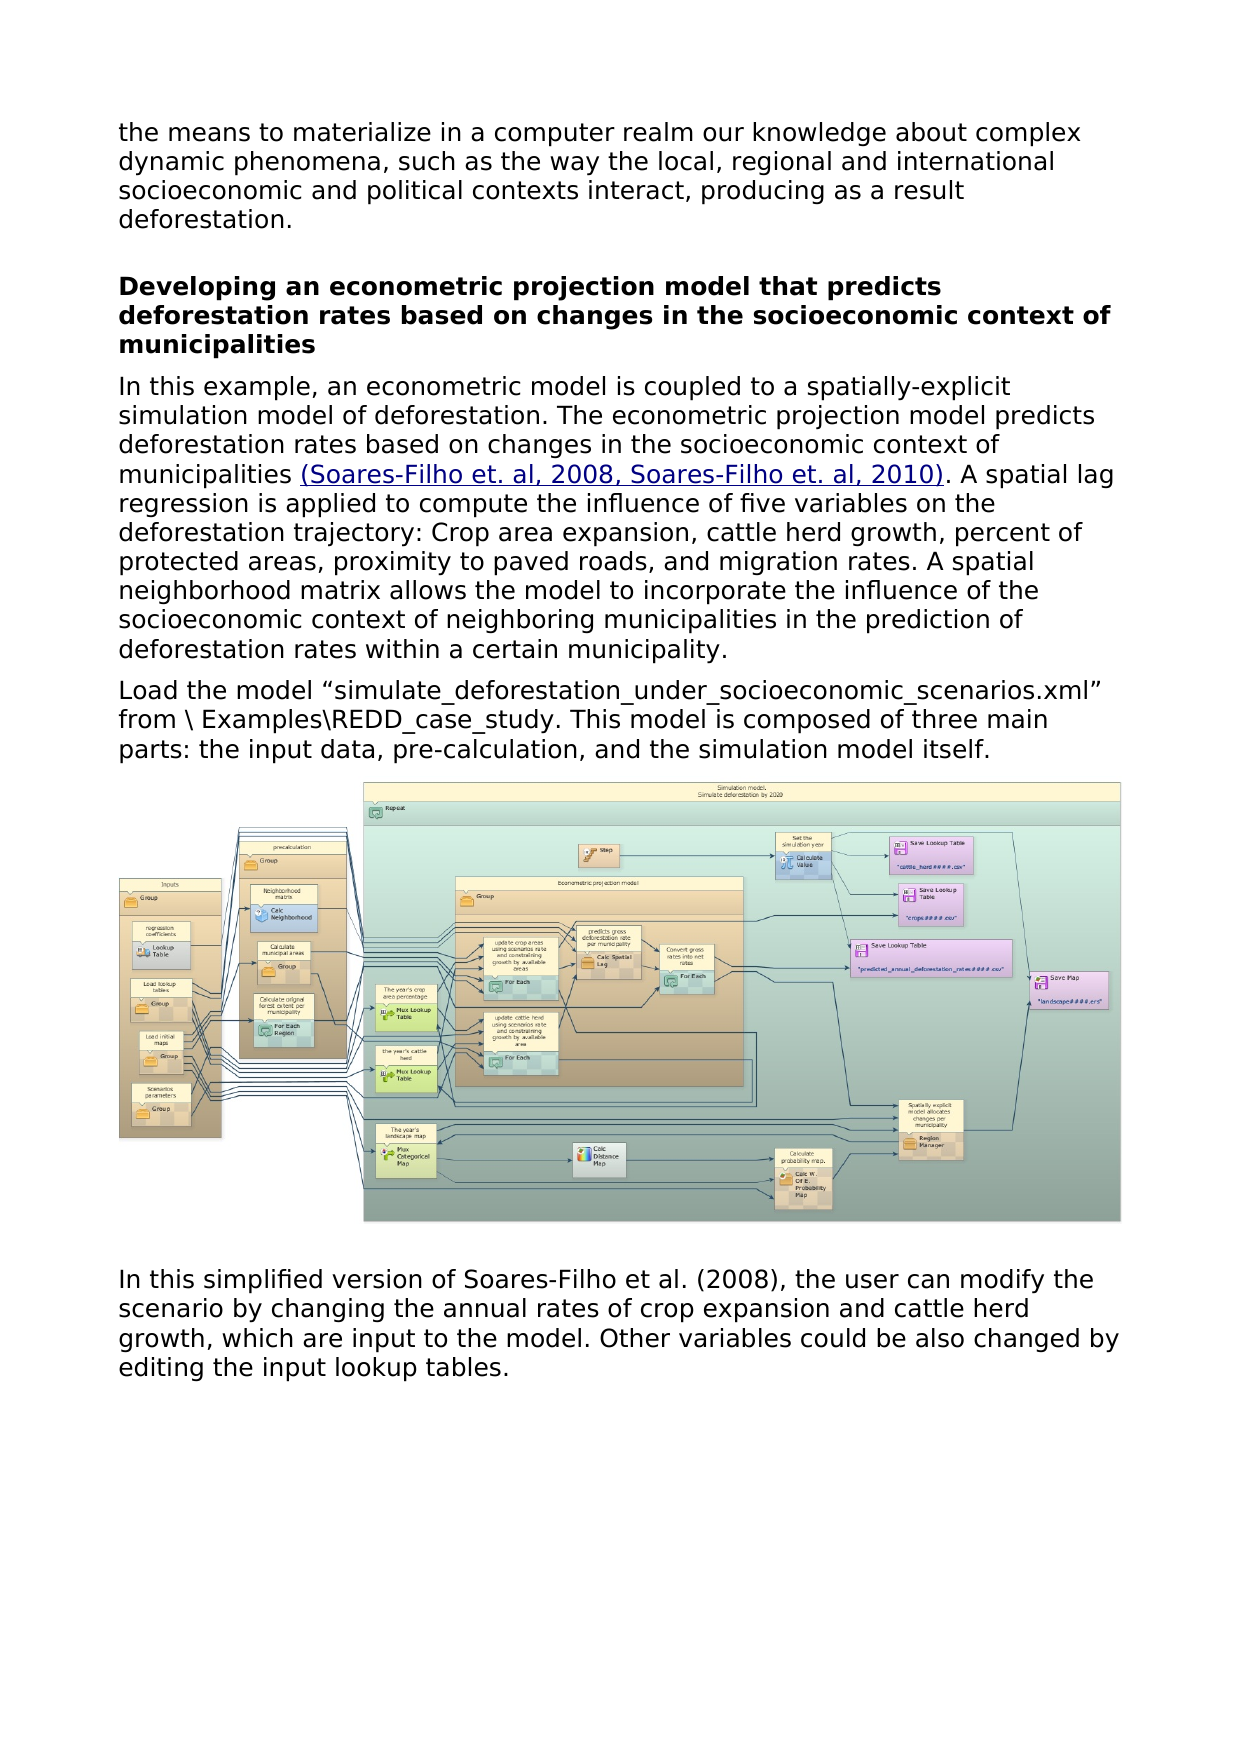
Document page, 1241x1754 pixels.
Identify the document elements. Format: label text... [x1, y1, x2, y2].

text Load the model “simulate_deforestation_under_socioeconomic_scenarios.xml” from \ Examples\REDD_case_study. This model is composed of three main parts: the input data, pre-calculation, and the simulation model itself. [118, 676, 1122, 764]
subtitle Developing an econometric projection model that predicts deforestation rates based on changes in the socioeconomic context of municipalities [118, 272, 1122, 360]
text In this simplified version of Soares-Filho et al. (2008), the user can modify the scenario by changing the annual rates of crop expansion and cattle herd growth, which are input to the model. Other variables could be also changed by editing the input lookup tables. [118, 1265, 1122, 1382]
text In this example, an econometric model is coupled to a spatially-explicit simulation model of deforestation. The econometric projection model predicts deforestation rates based on changes in the socioeconomic context of municipalities (Soares-Filho et. al, 2008, Soares-Filho et. al, 2010). A spatial lag regression is applied to compute the influence of five variables on the deforestation trajectory: Crop area expansion, cattle herd growth, percent of protected areas, proximity to paved roads, and migration rates. A spatial neighborhood matrix allows the model to incorporate the influence of the socioeconomic context of neighboring municipalities in the prediction of deforestation rates within a certain municipality. [118, 372, 1122, 664]
text the means to materialize in a computer realm our knowledge about complex dynamic phenomena, such as the way the local, regional and international socioeconomic and political contexts interact, producing as a result deforestation. [118, 118, 1122, 235]
picture [118, 776, 1123, 1224]
